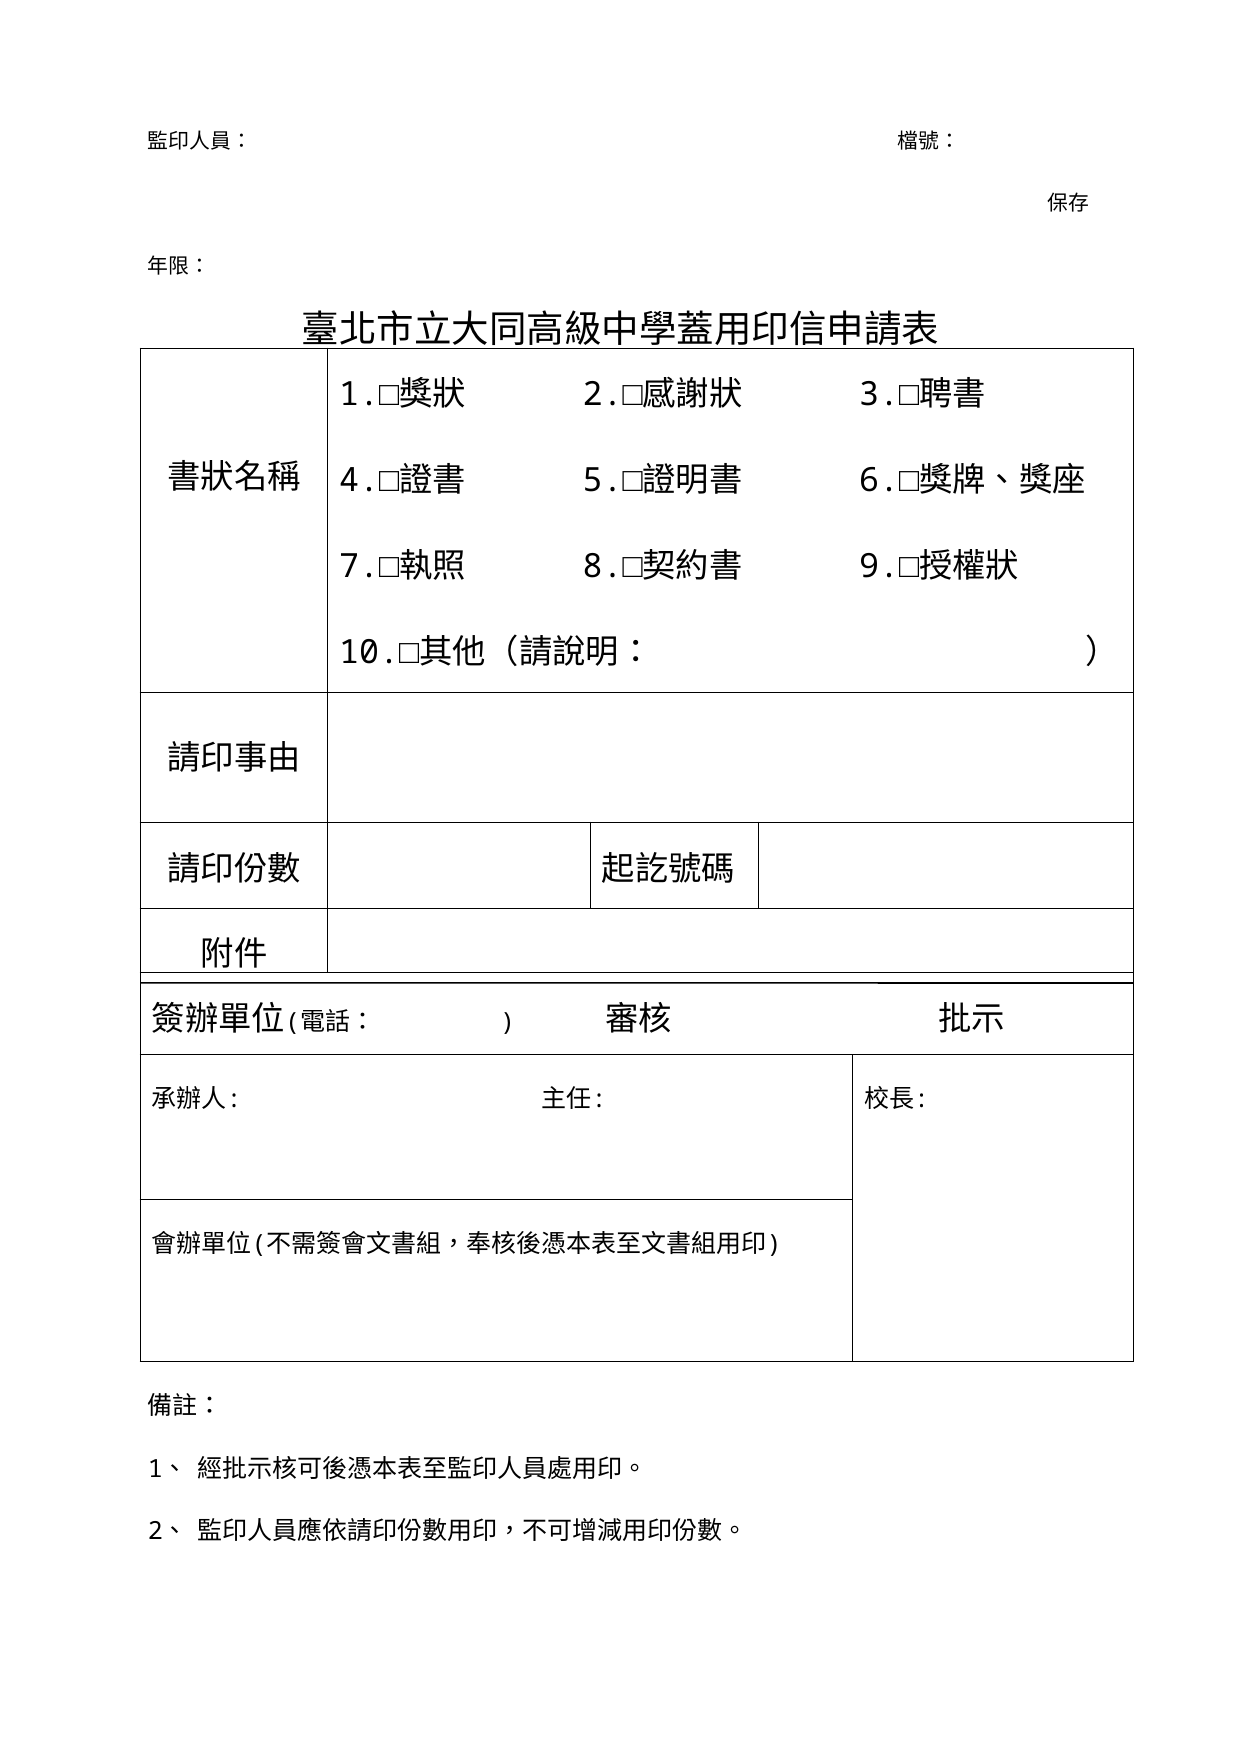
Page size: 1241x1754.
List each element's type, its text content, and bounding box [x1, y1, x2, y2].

table_cell 簽辦單位(電話： ) 審核 批示 [141, 984, 1133, 1054]
table_header 1.□獎狀 2.□感謝狀 3.□聘書 4.□證書 5.□證明書 6.□獎牌、獎座 7.□執照 8.□契約書 9.□授權狀 10.□其他（請說明： ） [328, 349, 1133, 692]
table_cell 請印事由 [141, 693, 327, 822]
table_cell [328, 909, 1133, 972]
table_cell 校長: [853, 1055, 1133, 1361]
list 經批示核可後憑本表至監印人員處用印。 [148, 1425, 1092, 1487]
list 監印人員應依請印份數用印，不可增減用印份數。 [148, 1487, 1092, 1550]
table_cell 附件 [141, 909, 327, 972]
table_cell 會辦單位(不需簽會文書組，奉核後憑本表至文書組用印) [141, 1200, 852, 1361]
table_header 書狀名稱 [141, 349, 327, 692]
text 保存年限： [148, 160, 1092, 285]
table_cell 起訖號碼 [591, 823, 758, 908]
table_cell [141, 973, 1133, 982]
text 臺北市立大同高級中學蓋用印信申請表 [148, 285, 1092, 347]
text 監印人員： 檔號： [148, 97, 1092, 160]
table_cell 承辦人: 主任: [141, 1055, 852, 1199]
table_cell [759, 823, 1133, 908]
text 備註： [148, 1362, 1092, 1425]
table_cell [328, 693, 1133, 822]
table_cell 請印份數 [141, 823, 327, 908]
table_cell [328, 823, 590, 908]
